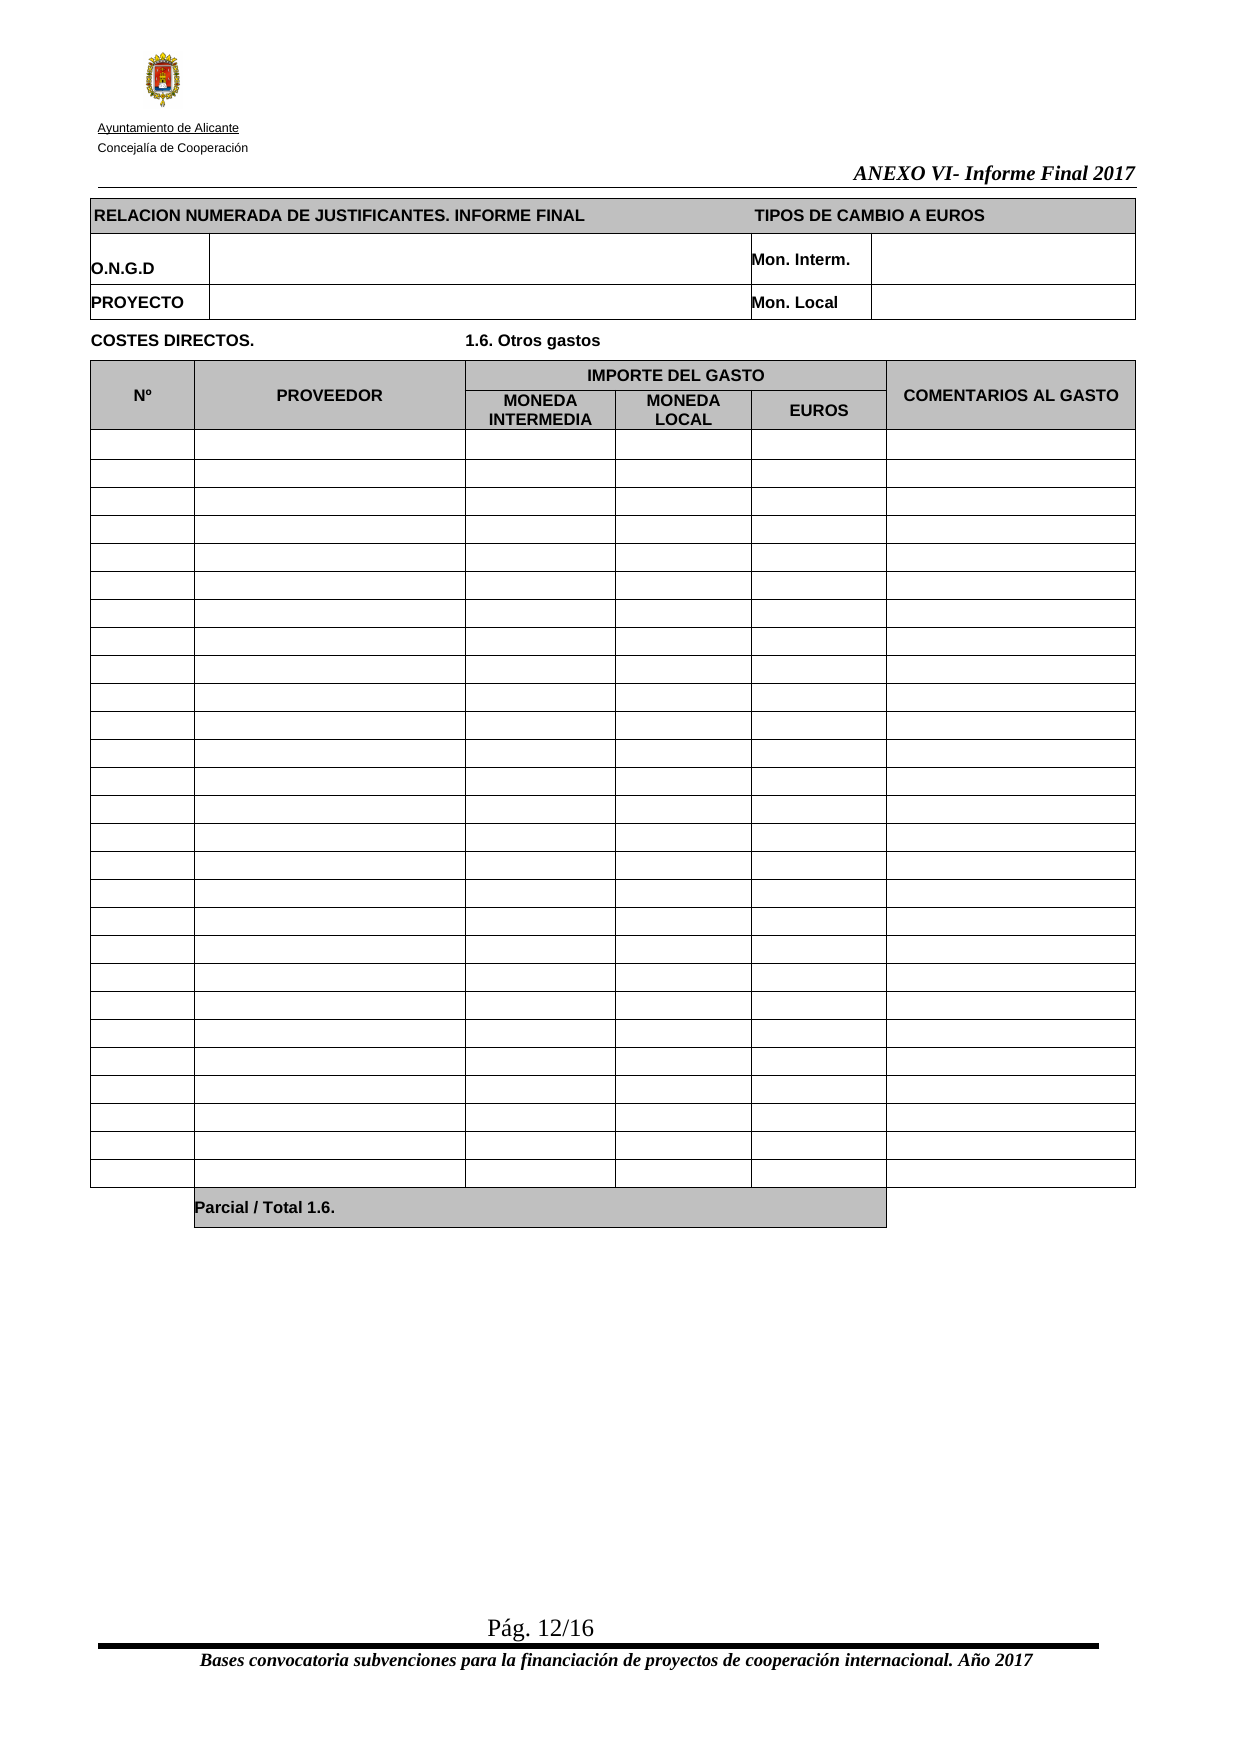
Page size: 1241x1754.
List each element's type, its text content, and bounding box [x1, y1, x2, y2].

table_cell [616, 796, 751, 823]
table_cell [195, 740, 465, 767]
table_cell [195, 880, 465, 907]
table_cell [752, 684, 886, 711]
table_cell [466, 740, 615, 767]
table_cell [91, 796, 194, 823]
table_cell [91, 1188, 194, 1227]
table_cell [195, 796, 465, 823]
table_cell [466, 600, 615, 627]
table_cell [887, 964, 1135, 991]
table_cell [195, 488, 465, 514]
table_cell [887, 572, 1135, 599]
table_cell [195, 1160, 465, 1187]
table_cell [616, 768, 751, 795]
table_cell [91, 852, 194, 879]
table_cell [466, 880, 615, 907]
table_cell EUROS [752, 391, 886, 429]
table_cell [887, 768, 1135, 795]
table_cell [466, 796, 615, 823]
table_cell [752, 992, 886, 1019]
table_cell [91, 964, 194, 991]
table_cell COSTES DIRECTOS. [91, 320, 465, 360]
table_cell [195, 1020, 465, 1047]
table_cell [91, 430, 194, 458]
table_cell [91, 488, 194, 514]
table_cell MONEDA LOCAL [616, 391, 751, 429]
table_cell [752, 936, 886, 963]
table_cell [195, 936, 465, 963]
table_cell [887, 740, 1135, 767]
table_cell [466, 430, 615, 458]
table_cell [887, 656, 1135, 683]
table_cell [887, 880, 1135, 907]
table_cell [91, 1076, 194, 1103]
table_header TIPOS DE CAMBIO A EUROS [751, 199, 1135, 233]
table_cell [616, 656, 751, 683]
table_cell [616, 430, 751, 458]
table_cell [752, 1020, 886, 1047]
table_cell [466, 908, 615, 935]
table_cell [616, 992, 751, 1019]
table_cell [887, 488, 1135, 514]
table_cell [466, 516, 615, 543]
table_cell [91, 880, 194, 907]
table_cell [752, 656, 886, 683]
table_cell [195, 964, 465, 991]
table_cell [616, 572, 751, 599]
table_cell [616, 516, 751, 543]
table_cell [887, 796, 1135, 823]
table_cell [752, 1104, 886, 1131]
table_cell [195, 1104, 465, 1131]
table_cell [195, 1076, 465, 1103]
table_cell [616, 460, 751, 487]
table_cell [466, 1104, 615, 1131]
table_cell [195, 1132, 465, 1159]
table_cell [887, 824, 1135, 851]
table_cell [752, 824, 886, 851]
table_cell [91, 628, 194, 655]
table_cell [616, 740, 751, 767]
table_cell [616, 1020, 751, 1047]
table_cell MONEDA INTERMEDIA [466, 391, 615, 429]
table_cell [195, 684, 465, 711]
table_cell [466, 544, 615, 571]
table_cell [887, 936, 1135, 963]
table_cell [91, 1160, 194, 1187]
table_cell [887, 600, 1135, 627]
table_cell [91, 656, 194, 683]
table_cell IMPORTE DEL GASTO [466, 361, 886, 390]
table_cell [466, 572, 615, 599]
table_cell [752, 516, 886, 543]
table_cell [195, 992, 465, 1019]
table_cell [91, 768, 194, 795]
table_cell PROYECTO [91, 285, 209, 319]
table_cell [91, 1020, 194, 1047]
table_cell COMENTARIOS AL GASTO [887, 361, 1135, 429]
table_cell [616, 1104, 751, 1131]
table_cell [91, 1104, 194, 1131]
table_cell [887, 544, 1135, 571]
table_cell [616, 1132, 751, 1159]
table_cell [752, 544, 886, 571]
table_cell [887, 1188, 1135, 1227]
table_cell [91, 1048, 194, 1075]
table_cell [195, 600, 465, 627]
table_cell [616, 852, 751, 879]
table_cell [752, 572, 886, 599]
table_cell [887, 1160, 1135, 1187]
table_cell [752, 712, 886, 739]
table_cell [91, 516, 194, 543]
table_cell [466, 936, 615, 963]
table_cell [210, 234, 751, 284]
table_cell [887, 908, 1135, 935]
table_cell [752, 852, 886, 879]
table_cell [751, 1188, 886, 1227]
table_cell [616, 908, 751, 935]
table_cell [616, 964, 751, 991]
table_cell Parcial / Total 1.6. [195, 1188, 465, 1227]
table_cell [91, 600, 194, 627]
table_cell [887, 430, 1135, 458]
table_cell [616, 600, 751, 627]
table_cell [466, 1076, 615, 1103]
table_cell [616, 880, 751, 907]
table_cell [887, 460, 1135, 487]
table_cell [887, 1048, 1135, 1075]
table_cell [210, 285, 751, 319]
table_cell [91, 460, 194, 487]
table_cell [195, 628, 465, 655]
table_cell [91, 544, 194, 571]
table_cell [466, 712, 615, 739]
table_cell [466, 1020, 615, 1047]
table_cell [465, 1188, 616, 1227]
table_cell [616, 684, 751, 711]
table_cell [752, 796, 886, 823]
table_header RELACION NUMERADA DE JUSTIFICANTES. INFORME FINAL [91, 199, 751, 233]
table_cell [616, 936, 751, 963]
table_cell [752, 1048, 886, 1075]
table_cell [752, 1160, 886, 1187]
table_cell [466, 768, 615, 795]
table_cell O.N.G.D [91, 234, 209, 284]
table_cell [752, 908, 886, 935]
table_cell [195, 712, 465, 739]
table_cell 1.6. Otros gastos [465, 320, 1135, 360]
table_cell [91, 740, 194, 767]
table_cell [195, 430, 465, 458]
table_cell [887, 628, 1135, 655]
table_cell [91, 992, 194, 1019]
table_cell [466, 824, 615, 851]
table_cell [466, 1132, 615, 1159]
table_cell [616, 1160, 751, 1187]
table_cell [195, 768, 465, 795]
table_cell [91, 572, 194, 599]
table_cell [616, 1048, 751, 1075]
table_cell PROVEEDOR [195, 361, 465, 429]
table_cell [466, 628, 615, 655]
table_cell [195, 824, 465, 851]
table_cell [887, 1132, 1135, 1159]
table_cell [466, 992, 615, 1019]
table_cell [195, 544, 465, 571]
table_cell [195, 516, 465, 543]
table_cell [887, 684, 1135, 711]
table_cell [752, 768, 886, 795]
table_cell [752, 1076, 886, 1103]
table_cell [616, 824, 751, 851]
table_cell [466, 852, 615, 879]
table_cell [91, 1132, 194, 1159]
table_cell [91, 684, 194, 711]
table_cell [195, 852, 465, 879]
table_cell [466, 684, 615, 711]
table_cell [195, 460, 465, 487]
table_cell [195, 572, 465, 599]
table_cell [195, 908, 465, 935]
table_cell [752, 740, 886, 767]
picture [143, 51, 183, 109]
table_cell [91, 908, 194, 935]
table_cell [887, 516, 1135, 543]
table_cell [616, 628, 751, 655]
table_cell [466, 460, 615, 487]
table_cell Nº [91, 361, 194, 429]
table_cell [752, 600, 886, 627]
table_cell [887, 1104, 1135, 1131]
table_cell [887, 1020, 1135, 1047]
table_cell [887, 1076, 1135, 1103]
table_cell [195, 656, 465, 683]
table_cell [887, 712, 1135, 739]
table_cell [752, 430, 886, 458]
table_cell [91, 824, 194, 851]
table_cell [752, 628, 886, 655]
table_cell [616, 712, 751, 739]
table_cell [752, 964, 886, 991]
table_cell [752, 1132, 886, 1159]
table_cell [466, 1048, 615, 1075]
table_cell [616, 488, 751, 514]
table_cell Mon. Interm. [752, 234, 871, 284]
table_cell [616, 1076, 751, 1103]
table_cell [91, 936, 194, 963]
table_cell [195, 1048, 465, 1075]
table_cell [752, 460, 886, 487]
table_cell [466, 656, 615, 683]
table_cell [887, 992, 1135, 1019]
table_cell [91, 712, 194, 739]
table_cell [616, 544, 751, 571]
table_cell [872, 234, 1135, 284]
table_cell [616, 1188, 751, 1227]
table_cell [466, 1160, 615, 1187]
table_cell [752, 488, 886, 514]
table_cell [466, 488, 615, 514]
table_cell [752, 880, 886, 907]
table_cell Mon. Local [752, 285, 871, 319]
table_cell [872, 285, 1135, 319]
table_cell [466, 964, 615, 991]
table_cell [887, 852, 1135, 879]
